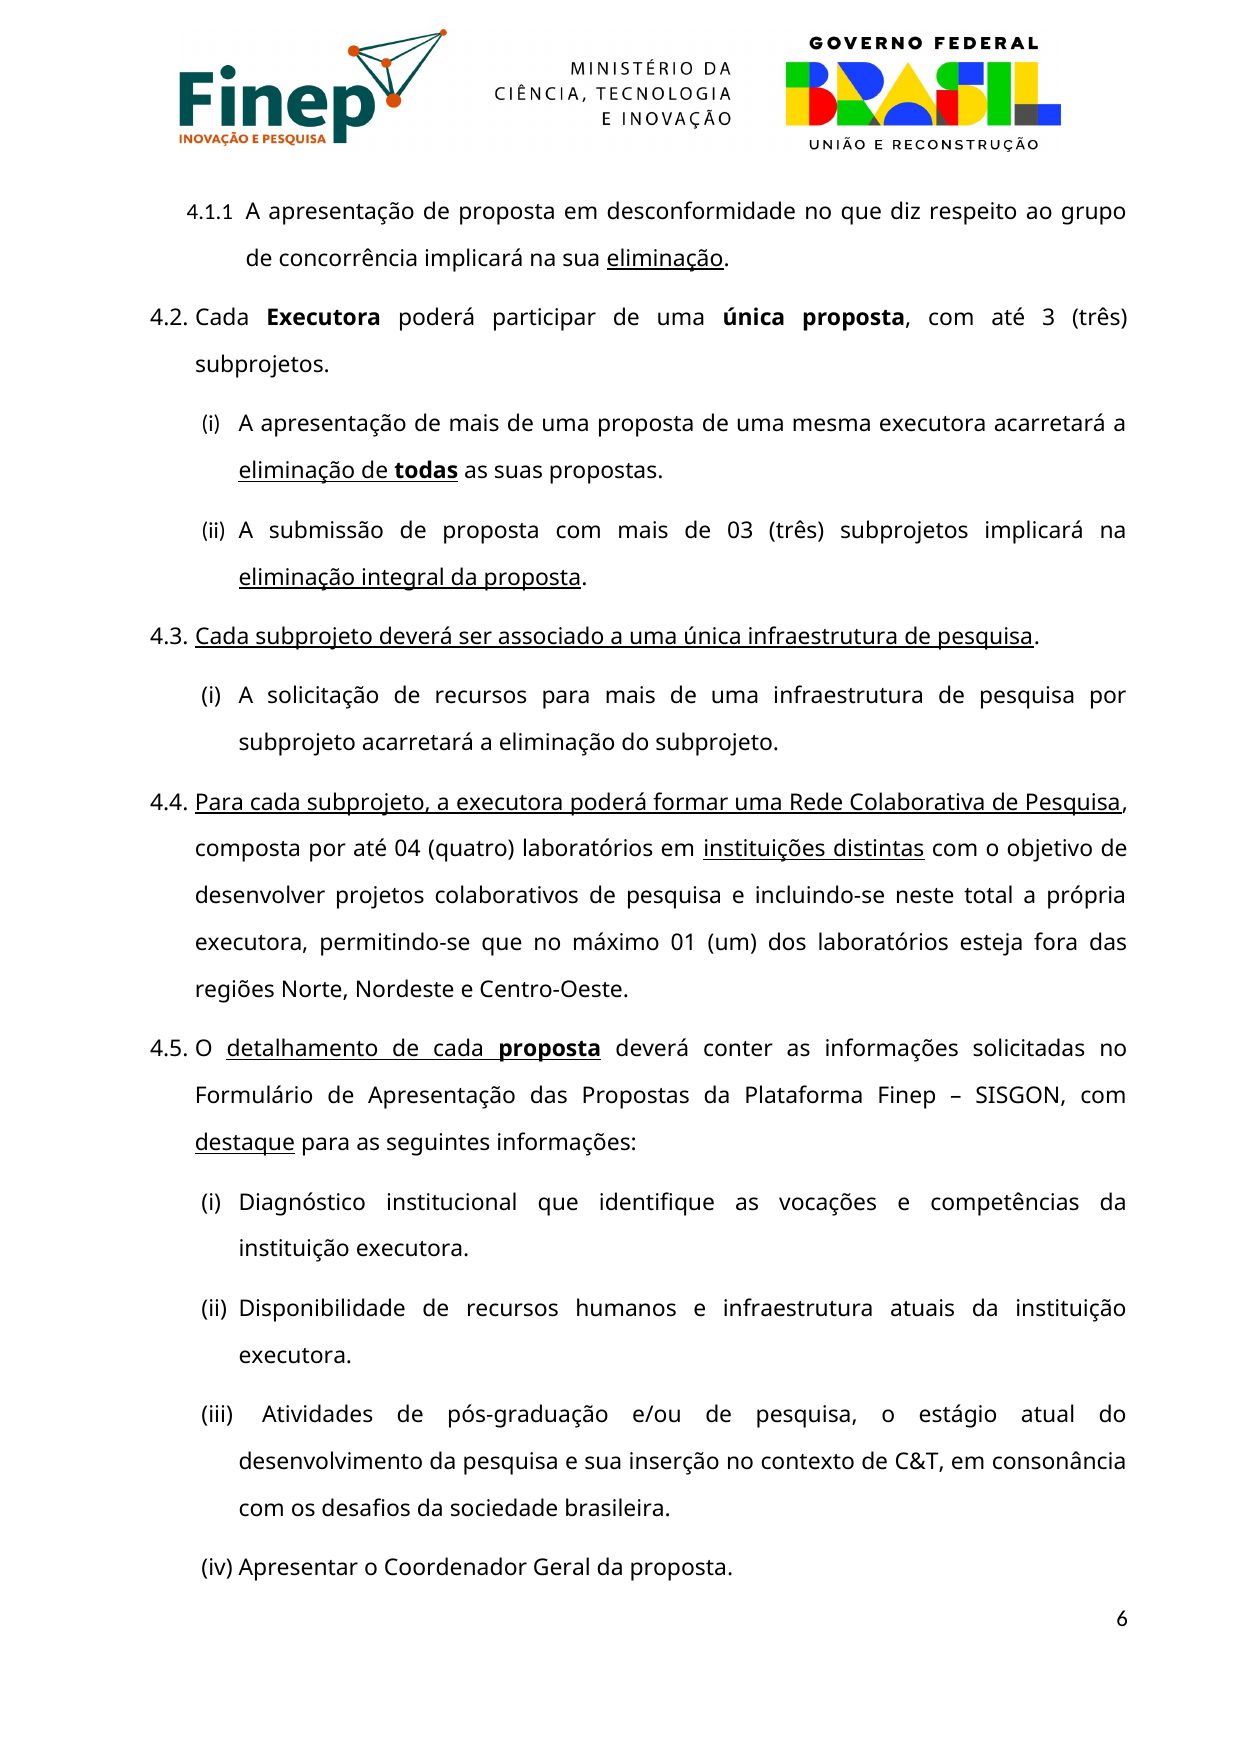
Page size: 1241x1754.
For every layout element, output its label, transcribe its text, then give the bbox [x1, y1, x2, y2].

list A solicitação de recursos para mais de uma infraestrutura de pesquisa por subprojeto acarretará a eliminação do subprojeto. [201, 679, 1128, 757]
list Cada Executora poderá participar de uma única proposta, com até 3 (três) subprojetos. [150, 301, 1128, 379]
list Disponibilidade de recursos humanos e infraestrutura atuais da instituição executora. [201, 1292, 1128, 1370]
list A submissão de proposta com mais de 03 (três) subprojetos implicará na eliminação integral da proposta. [201, 513, 1128, 592]
list Cada subprojeto deverá ser associado a uma única infraestrutura de pesquisa. [150, 620, 1128, 651]
list A apresentação de proposta em desconformidade no que diz respeito ao grupo de concorrência implicará na sua eliminação. [186, 195, 1128, 273]
list A apresentação de mais de uma proposta de uma mesma executora acarretará a eliminação de todas as suas propostas. [201, 407, 1128, 485]
list Apresentar o Coordenador Geral da proposta. [201, 1551, 1128, 1582]
list O detalhamento de cada proposta deverá conter as informações solicitadas no Formulário de Apresentação das Propostas da Plataforma Finep – SISGON, com destaque para as seguintes informações: [150, 1032, 1128, 1157]
list Atividades de pós-graduação e/ou de pesquisa, o estágio atual do desenvolvimento da pesquisa e sua inserção no contexto de C&T, em consonância com os desafios da sociedade brasileira. [201, 1398, 1128, 1523]
list Diagnóstico institucional que identifique as vocações e competências da instituição executora. [201, 1185, 1128, 1263]
list Para cada subprojeto, a executora poderá formar uma Rede Colaborativa de Pesquisa, composta por até 04 (quatro) laboratórios em instituições distintas com o objetivo de desenvolver projetos colaborativos de pesquisa e incluindo-se neste total a própria executora, permitindo-se que no máximo 01 (um) dos laboratórios esteja fora das regiões Norte, Nordeste e Centro-Oeste. [150, 785, 1128, 1004]
